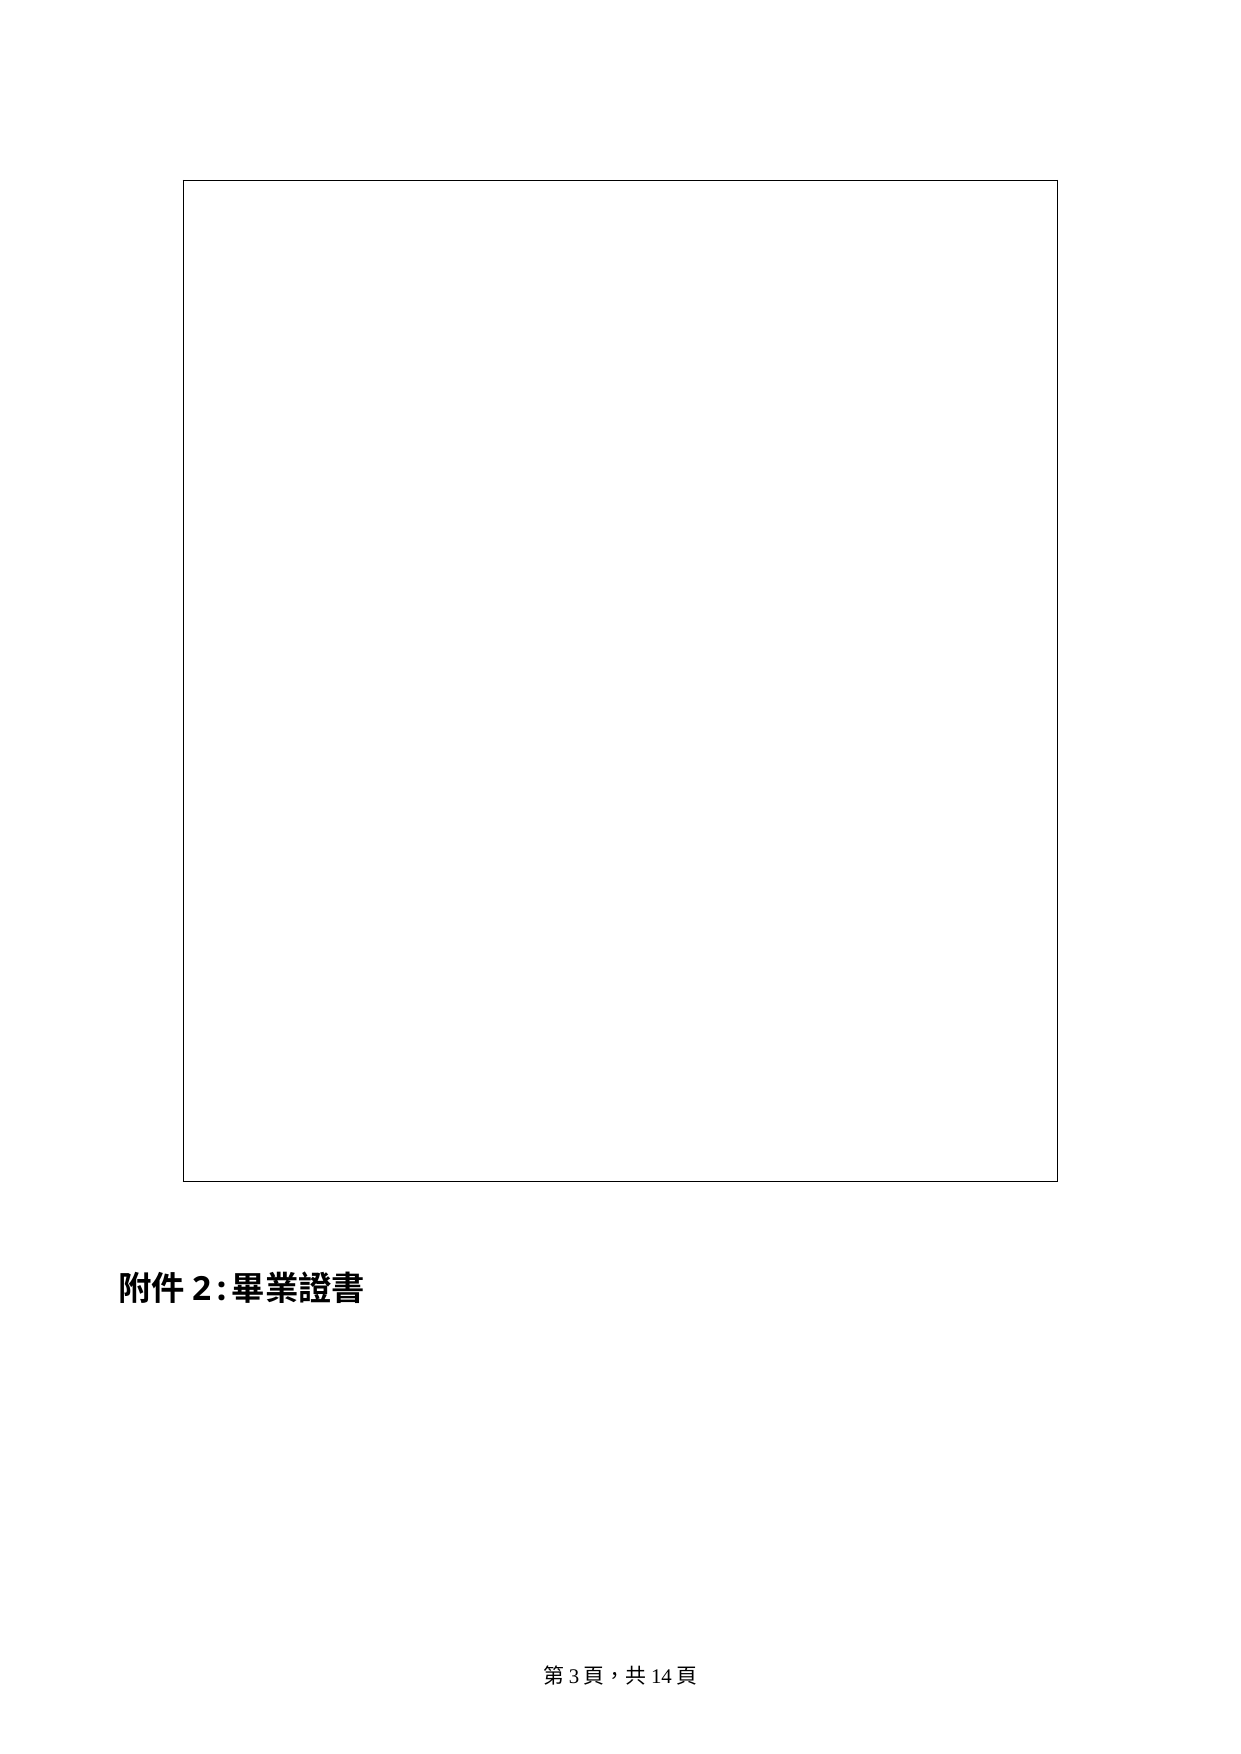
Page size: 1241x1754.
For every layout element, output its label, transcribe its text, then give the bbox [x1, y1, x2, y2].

text 附件2:畢業證書 [118, 1244, 1122, 1307]
table_cell [184, 181, 1057, 1181]
